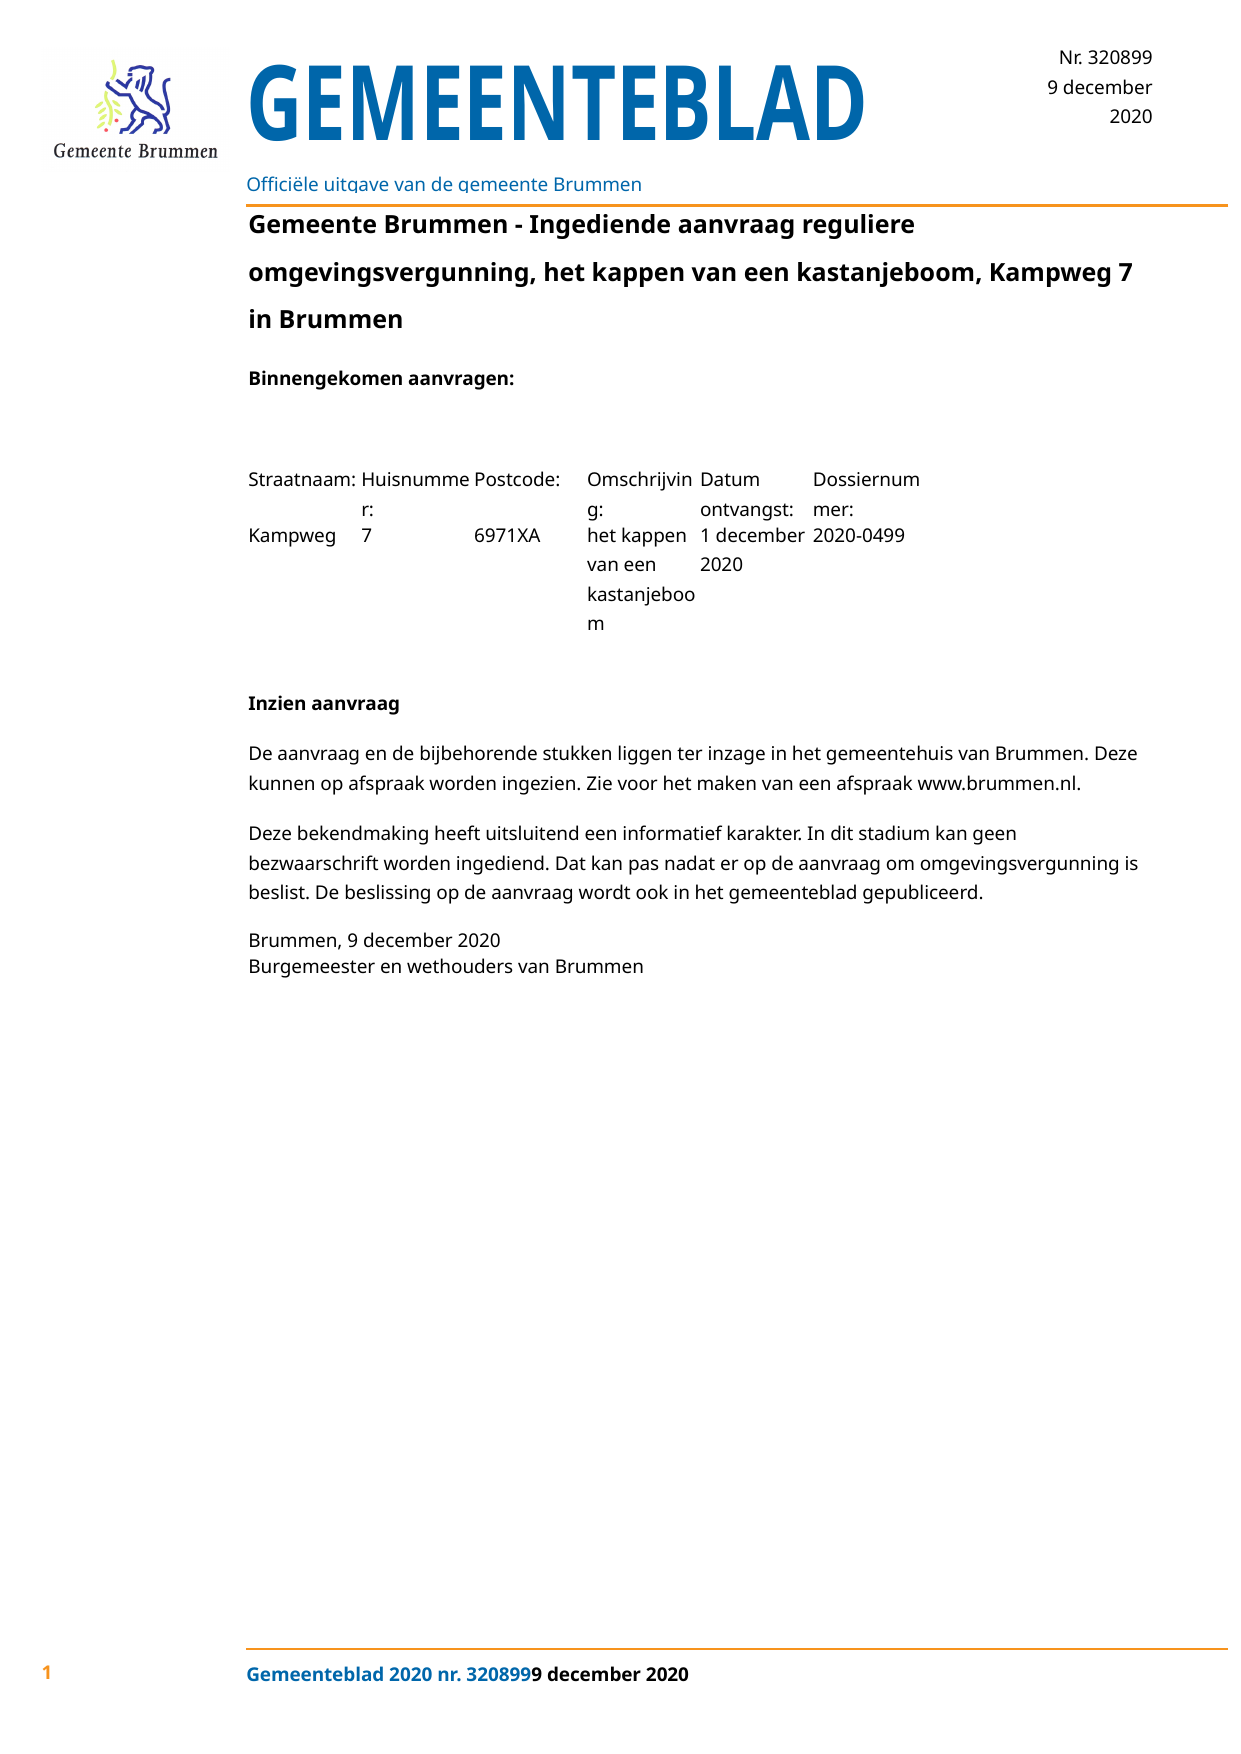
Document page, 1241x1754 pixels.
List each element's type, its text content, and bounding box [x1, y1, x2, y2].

table_header Dossiernummer: [813, 466, 926, 522]
text Deze bekendmaking heeft uitsluitend een informatief karakter. In dit stadium kan geen bezwaarschrift worden ingediend. Dat kan pas nadat er op de aanvraag om omgevingsvergunning is beslist. De beslissing op de aanvraag wordt ook in het gemeenteblad gepubliceerd. [248, 820, 1152, 905]
text Brummen, 9 december 2020 [248, 927, 1152, 953]
table_header [926, 466, 1038, 522]
text Inzien aanvraag [248, 690, 1152, 716]
table_header [1039, 466, 1152, 522]
text Gemeente Brummen - Ingediende aanvraag reguliere omgevingsvergunning, het kappen van een kastanjeboom, Kampweg 7 in Brummen [248, 207, 1152, 336]
table_header Huisnummer: [361, 466, 474, 522]
table_cell 1 december 2020 [700, 522, 813, 636]
table_cell 6971XA [474, 522, 587, 636]
text Binnengekomen aanvragen: [248, 366, 1152, 391]
table_cell [926, 522, 1038, 636]
table_cell 7 [361, 522, 474, 636]
table_cell 2020-0499 [813, 522, 926, 636]
text De aanvraag en de bijbehorende stukken liggen ter inzage in het gemeentehuis van Brummen. Deze kunnen op afspraak worden ingezien. Zie voor het maken van een afspraak www.brummen.nl. [248, 740, 1152, 796]
table_header Datum ontvangst: [700, 466, 813, 522]
table_cell [1039, 522, 1152, 636]
table_cell het kappen van een kastanjeboom [587, 522, 700, 636]
picture [41, 47, 231, 172]
text Burgemeester en wethouders van Brummen [248, 953, 1152, 979]
table_cell Kampweg [248, 522, 361, 636]
table_header Straatnaam: [248, 466, 361, 522]
table_header Omschrijving: [587, 466, 700, 522]
table_header Postcode: [474, 466, 587, 522]
